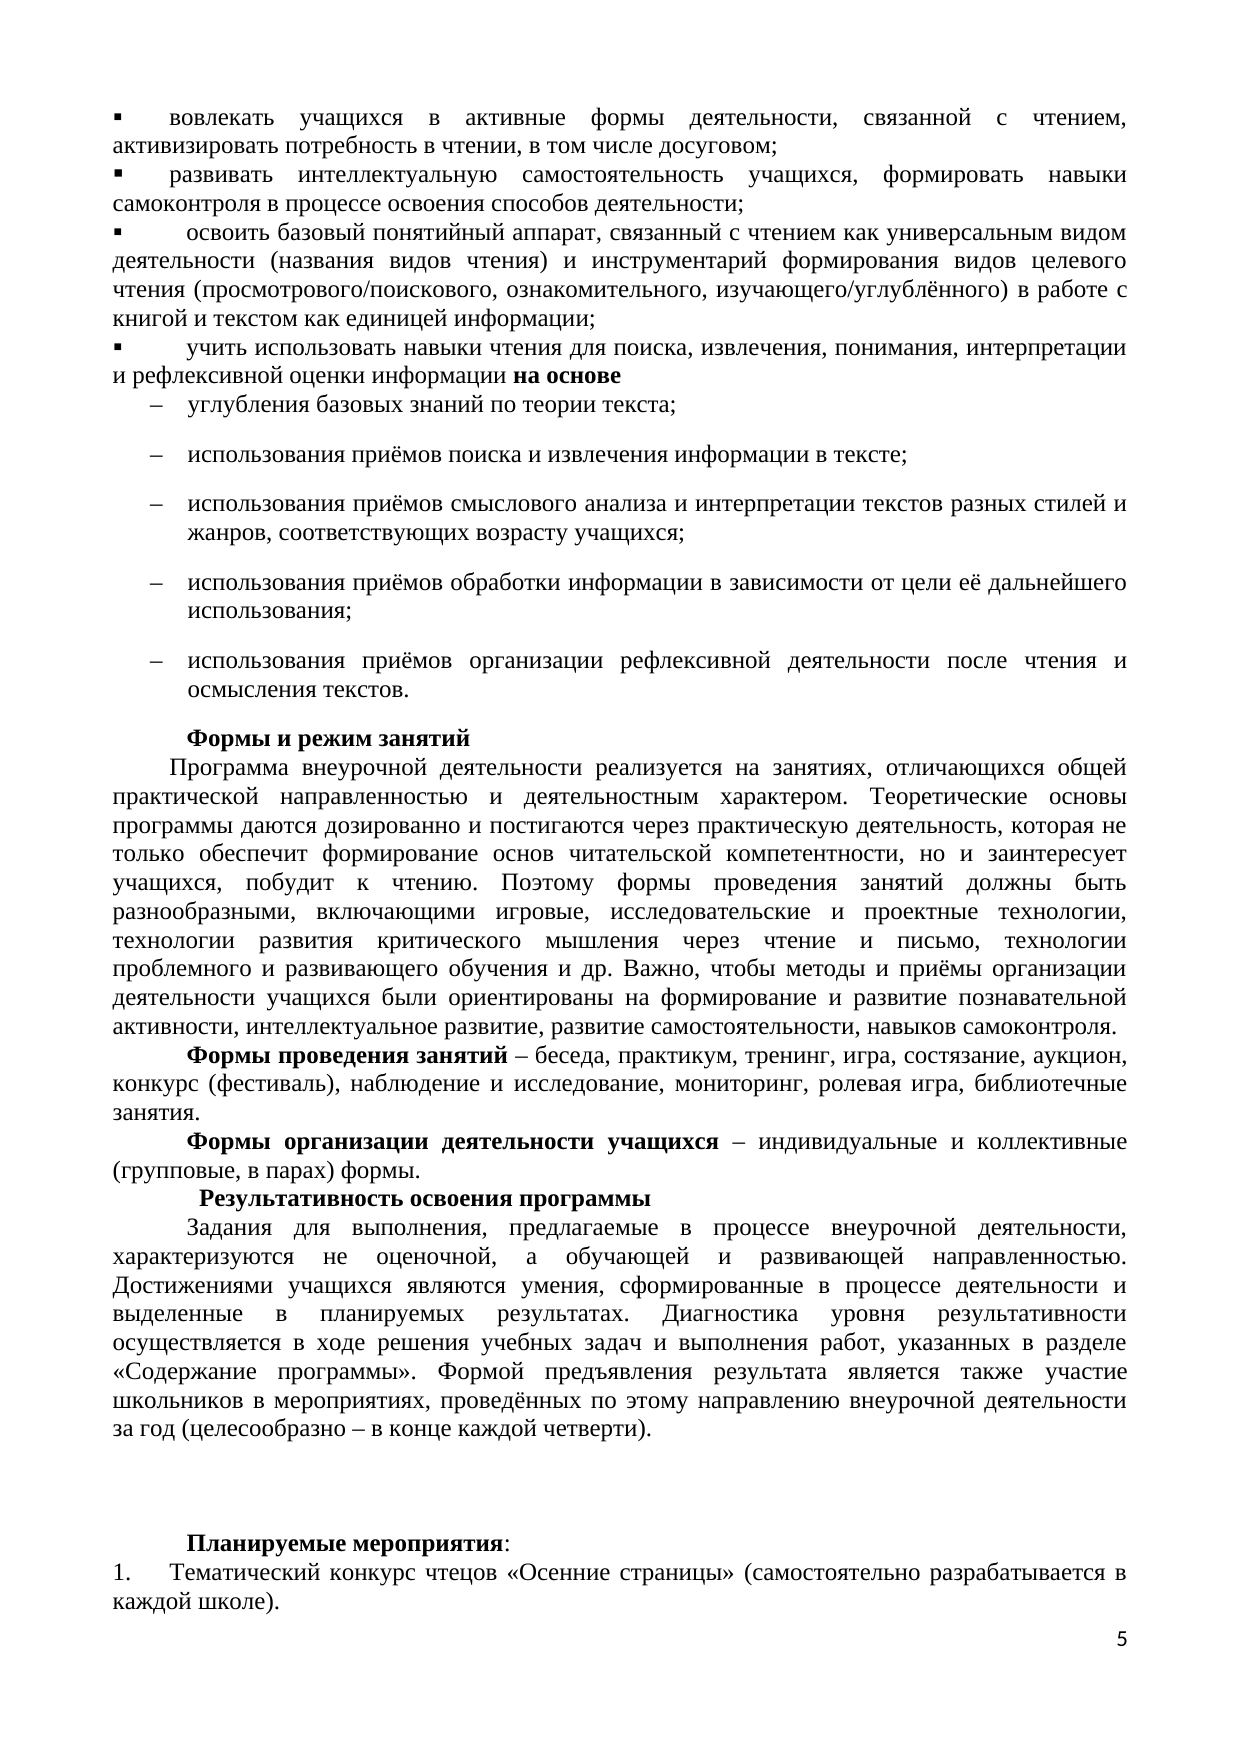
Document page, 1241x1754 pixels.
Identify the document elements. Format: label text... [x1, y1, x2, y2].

text Формы проведения занятий – беседа, практикум, тренинг, игра, состязание, аукцион, конкурс (фестиваль), наблюдение и исследование, мониторинг, ролевая игра, библиотечные занятия. [112, 1040, 1128, 1126]
list развивать интеллектуальную самостоятельность учащихся, формировать навыки самоконтроля в процессе освоения способов деятельности; [112, 159, 1128, 217]
text Планируемые мероприятия: [112, 1528, 1128, 1557]
text Результативность освоения программы [112, 1183, 1128, 1212]
text Задания для выполнения, предлагаемые в процессе внеурочной деятельности, характеризуются не оценочной, а обучающей и развивающей направленностью. Достижениями учащихся являются умения, сформированные в процессе деятельности и выделенные в планируемых результатах. Диагностика уровня результативности осуществляется в ходе решения учебных задач и выполнения работ, указанных в разделе «Содержание программы». Формой предъявления результата является также участие школьников в мероприятиях, проведённых по этому направлению внеурочной деятельности за год (целесообразно – в конце каждой четверти). [112, 1212, 1128, 1442]
list вовлекать учащихся в активные формы деятельности, связанной с чтением, активизировать потребность в чтении, в том числе досуговом; [112, 102, 1128, 159]
text Формы организации деятельности учащихся – индивидуальные и коллективные (групповые, в парах) формы. [112, 1126, 1128, 1183]
list использования приёмов организации рефлексивной деятельности после чтения и осмысления текстов. [150, 645, 1128, 703]
list использования приёмов обработки информации в зависимости от цели её дальнейшего использования; [150, 567, 1128, 624]
list освоить базовый понятийный аппарат, связанный с чтением как универсальным видом деятельности (названия видов чтения) и инструментарий формирования видов целевого чтения (просмотрового/поискового, ознакомительного, изучающего/углублённого) в работе с книгой и текстом как единицей информации; [112, 217, 1128, 332]
text Формы и режим занятий [112, 723, 1128, 752]
text Программа внеурочной деятельности реализуется на занятиях, отличающихся общей практической направленностью и деятельностным характером. Теоретические основы программы даются дозированно и постигаются через практическую деятельность, которая не только обеспечит формирование основ читательской компетентности, но и заинтересует учащихся, побудит к чтению. Поэтому формы проведения занятий должны быть разнообразными, включающими игровые, исследовательские и проектные технологии, технологии развития критического мышления через чтение и письмо, технологии проблемного и развивающего обучения и др. Важно, чтобы методы и приёмы организации деятельности учащихся были ориентированы на формирование и развитие познавательной активности, интеллектуальное развитие, развитие самостоятельности, навыков самоконтроля. [112, 752, 1128, 1040]
list Тематический конкурс чтецов «Осенние страницы» (самостоятельно разрабатывается в каждой школе). [112, 1557, 1128, 1615]
list использования приёмов поиска и извлечения информации в тексте; [150, 439, 1128, 468]
list использования приёмов смыслового анализа и интерпретации текстов разных стилей и жанров, соответствующих возрасту учащихся; [150, 488, 1128, 546]
list углубления базовых знаний по теории текста; [150, 389, 1128, 418]
list учить использовать навыки чтения для поиска, извлечения, понимания, интерпретации и рефлексивной оценки информации на основе [112, 332, 1128, 389]
